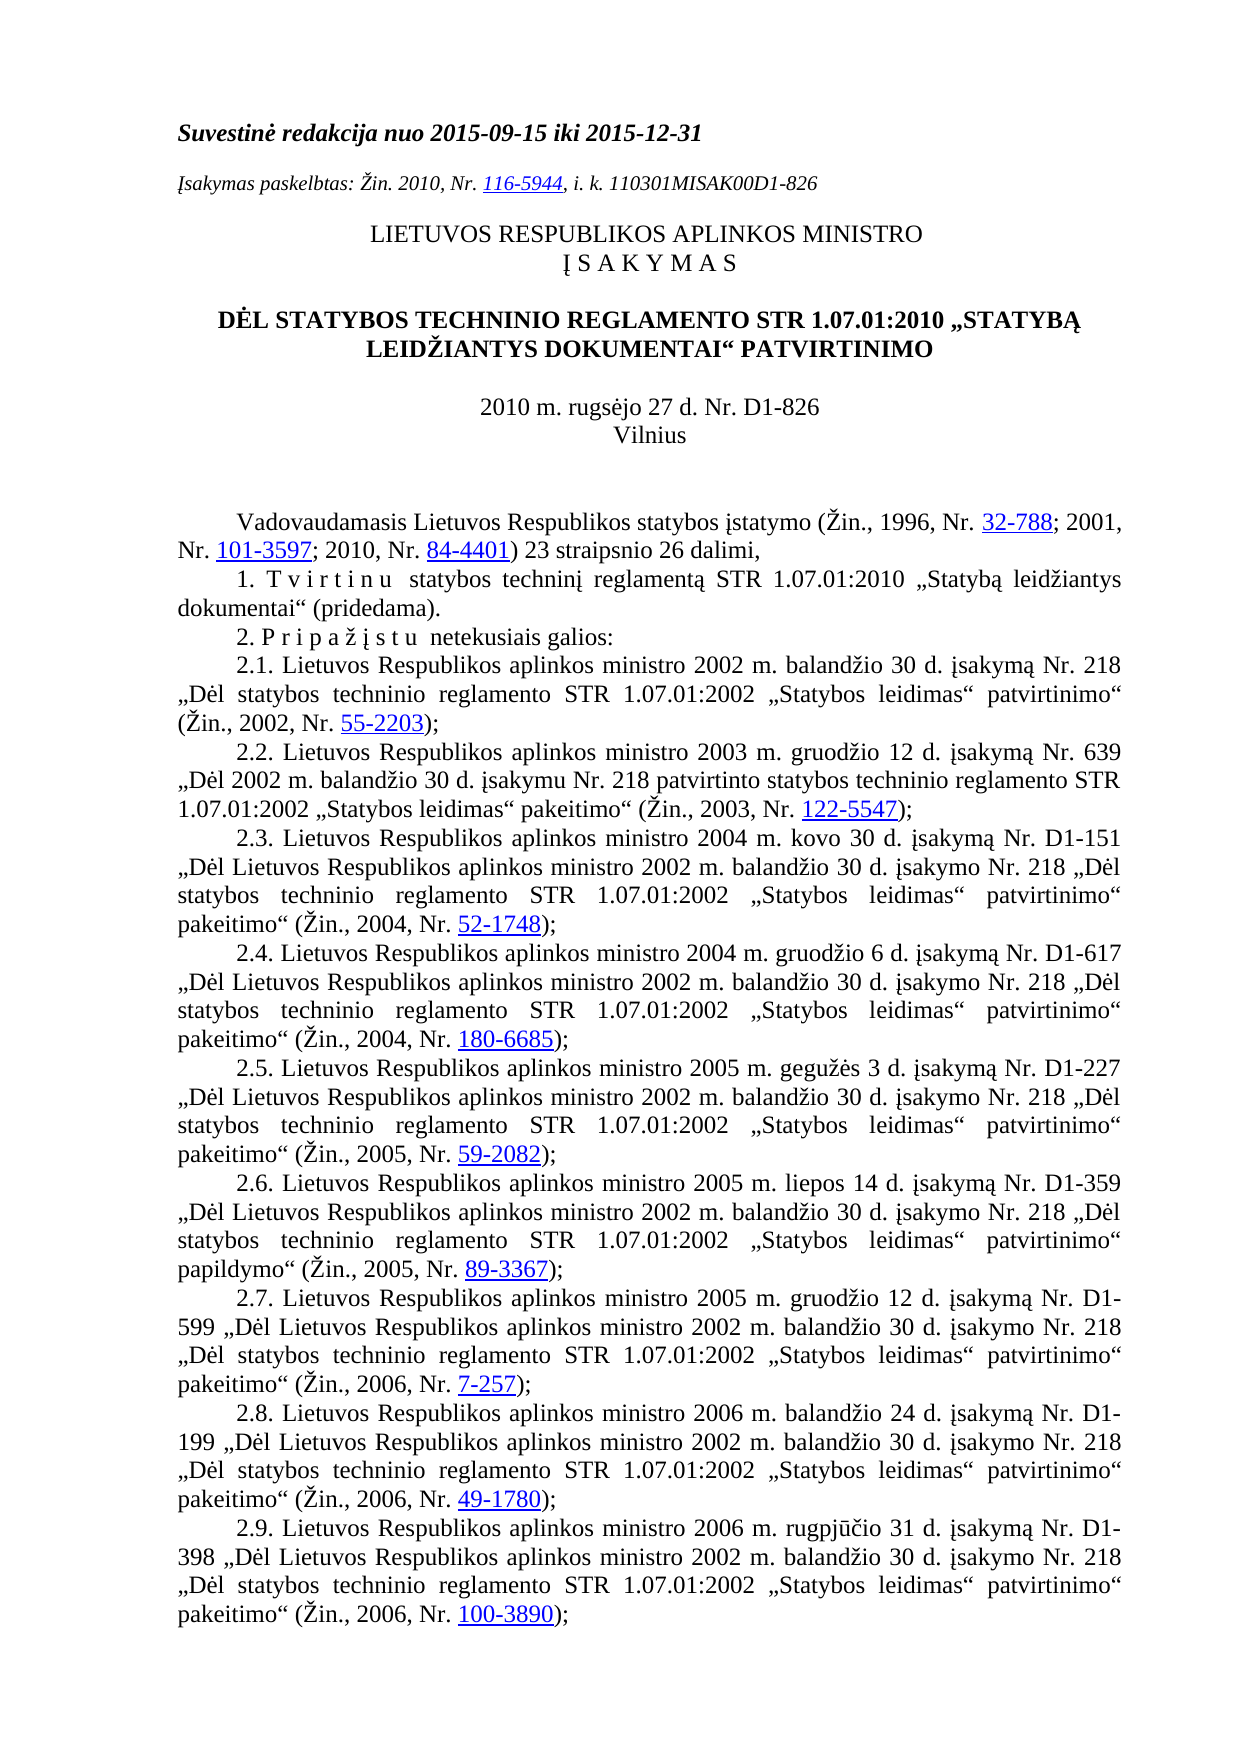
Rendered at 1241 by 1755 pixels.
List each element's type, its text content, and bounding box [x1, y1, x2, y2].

text 2.2. Lietuvos Respublikos aplinkos ministro 2003 m. gruodžio 12 d. įsakymą Nr. 639 „Dėl 2002 m. balandžio 30 d. įsakymu Nr. 218 patvirtinto statybos techninio reglamento STR 1.07.01:2002 „Statybos leidimas“ pakeitimo“ (Žin., 2003, Nr. 122-5547); [177, 737, 1122, 823]
text 2.7. Lietuvos Respublikos aplinkos ministro 2005 m. gruodžio 12 d. įsakymą Nr. D1-599 „Dėl Lietuvos Respublikos aplinkos ministro 2002 m. balandžio 30 d. įsakymo Nr. 218 „Dėl statybos techninio reglamento STR 1.07.01:2002 „Statybos leidimas“ patvirtinimo“ pakeitimo“ (Žin., 2006, Nr. 7-257); [177, 1283, 1122, 1398]
text 2.1. Lietuvos Respublikos aplinkos ministro 2002 m. balandžio 30 d. įsakymą Nr. 218 „Dėl statybos techninio reglamento STR 1.07.01:2002 „Statybos leidimas“ patvirtinimo“ (Žin., 2002, Nr. 55-2203); [177, 650, 1122, 737]
text 2010 m. rugsėjo 27 d. Nr. D1-826 [177, 392, 1122, 420]
text 2. Pripažįstu netekusiais galios: [177, 622, 1122, 650]
text Įsakymas paskelbtas: Žin. 2010, Nr. 116-5944, i. k. 110301MISAK00D1-826 [177, 171, 1122, 195]
text 2.6. Lietuvos Respublikos aplinkos ministro 2005 m. liepos 14 d. įsakymą Nr. D1-359 „Dėl Lietuvos Respublikos aplinkos ministro 2002 m. balandžio 30 d. įsakymo Nr. 218 „Dėl statybos techninio reglamento STR 1.07.01:2002 „Statybos leidimas“ patvirtinimo“ papildymo“ (Žin., 2005, Nr. 89-3367); [177, 1168, 1122, 1283]
text Suvestinė redakcija nuo 2015-09-15 iki 2015-12-31 [177, 118, 1122, 147]
text 1. Tvirtinu statybos techninį reglamentą STR 1.07.01:2010 „Statybą leidžiantys dokumentai“ (pridedama). [177, 564, 1122, 622]
text Vadovaudamasis Lietuvos Respublikos statybos įstatymo (Žin., 1996, Nr. 32-788; 2001, Nr. 101-3597; 2010, Nr. 84-4401) 23 straipsnio 26 dalimi, [177, 507, 1122, 564]
text 2.8. Lietuvos Respublikos aplinkos ministro 2006 m. balandžio 24 d. įsakymą Nr. D1-199 „Dėl Lietuvos Respublikos aplinkos ministro 2002 m. balandžio 30 d. įsakymo Nr. 218 „Dėl statybos techninio reglamento STR 1.07.01:2002 „Statybos leidimas“ patvirtinimo“ pakeitimo“ (Žin., 2006, Nr. 49-1780); [177, 1398, 1122, 1513]
text 2.3. Lietuvos Respublikos aplinkos ministro 2004 m. kovo 30 d. įsakymą Nr. D1-151 „Dėl Lietuvos Respublikos aplinkos ministro 2002 m. balandžio 30 d. įsakymo Nr. 218 „Dėl statybos techninio reglamento STR 1.07.01:2002 „Statybos leidimas“ patvirtinimo“ pakeitimo“ (Žin., 2004, Nr. 52-1748); [177, 823, 1122, 938]
text DĖL STATYBOS TECHNINIO REGLAMENTO STR 1.07.01:2010 „STATYBĄ LEIDŽIANTYS DOKUMENTAI“ PATVIRTINIMO [177, 305, 1122, 363]
text 2.9. Lietuvos Respublikos aplinkos ministro 2006 m. rugpjūčio 31 d. įsakymą Nr. D1-398 „Dėl Lietuvos Respublikos aplinkos ministro 2002 m. balandžio 30 d. įsakymo Nr. 218 „Dėl statybos techninio reglamento STR 1.07.01:2002 „Statybos leidimas“ patvirtinimo“ pakeitimo“ (Žin., 2006, Nr. 100-3890); [177, 1513, 1122, 1628]
text 2.5. Lietuvos Respublikos aplinkos ministro 2005 m. gegužės 3 d. įsakymą Nr. D1-227 „Dėl Lietuvos Respublikos aplinkos ministro 2002 m. balandžio 30 d. įsakymo Nr. 218 „Dėl statybos techninio reglamento STR 1.07.01:2002 „Statybos leidimas“ patvirtinimo“ pakeitimo“ (Žin., 2005, Nr. 59-2082); [177, 1053, 1122, 1168]
text LIETUVOS RESPUBLIKOS APLINKOS MINISTRO [177, 219, 1122, 248]
text 2.4. Lietuvos Respublikos aplinkos ministro 2004 m. gruodžio 6 d. įsakymą Nr. D1-617 „Dėl Lietuvos Respublikos aplinkos ministro 2002 m. balandžio 30 d. įsakymo Nr. 218 „Dėl statybos techninio reglamento STR 1.07.01:2002 „Statybos leidimas“ patvirtinimo“ pakeitimo“ (Žin., 2004, Nr. 180-6685); [177, 938, 1122, 1053]
text ĮSAKYMAS [177, 248, 1122, 277]
text Vilnius [177, 420, 1122, 449]
